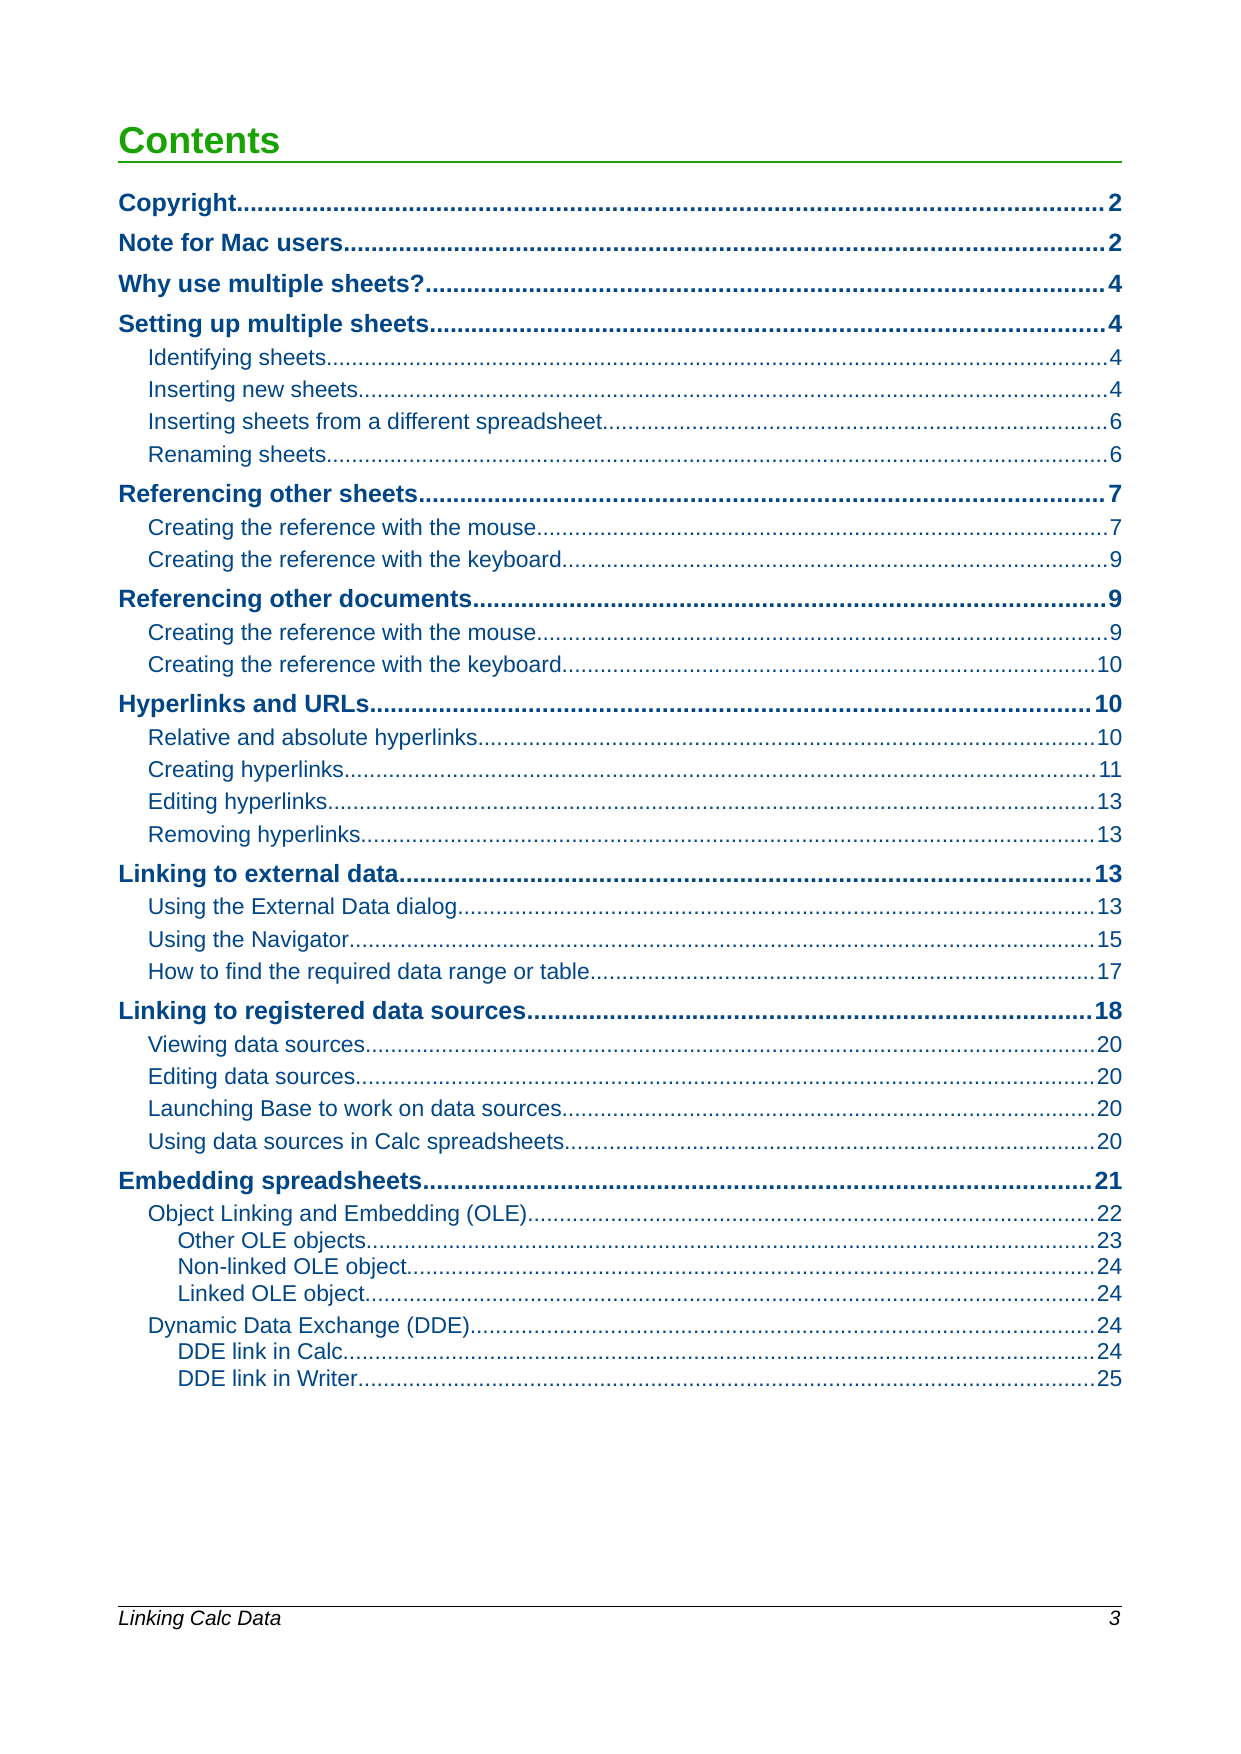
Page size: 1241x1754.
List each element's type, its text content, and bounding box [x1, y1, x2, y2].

text DDE link in Calc 24 [177, 1338, 1122, 1364]
text Referencing other sheets 7 [118, 479, 1122, 507]
text Linking to external data 13 [118, 859, 1122, 887]
text Relative and absolute hyperlinks 10 [148, 724, 1122, 750]
text Note for Mac users 2 [118, 228, 1122, 257]
text Non-linked OLE object 24 [177, 1253, 1122, 1279]
text Identifying sheets 4 [148, 344, 1122, 370]
text Linked OLE object 24 [177, 1279, 1122, 1306]
text Why use multiple sheets? 4 [118, 268, 1122, 297]
text Object Linking and Embedding (OLE) 22 [148, 1200, 1122, 1227]
text Using the External Data dialog 13 [148, 893, 1122, 920]
text Removing hyperlinks 13 [148, 821, 1122, 847]
text How to find the required data range or table 17 [148, 958, 1122, 984]
text Embedding spreadsheets 21 [118, 1166, 1122, 1194]
text Dynamic Data Exchange (DDE) 24 [148, 1312, 1122, 1338]
text Creating the reference with the mouse 7 [148, 513, 1122, 540]
text Creating the reference with the mouse 9 [148, 618, 1122, 645]
text Editing data sources 20 [148, 1063, 1122, 1089]
text Viewing data sources 20 [148, 1031, 1122, 1057]
text Copyright 2 [118, 187, 1122, 216]
text Linking to registered data sources 18 [118, 996, 1122, 1025]
text Creating the reference with the keyboard 9 [148, 546, 1122, 572]
text Using the Navigator 15 [148, 926, 1122, 952]
text DDE link in Writer 25 [177, 1364, 1122, 1391]
text Using data sources in Calc spreadsheets 20 [148, 1128, 1122, 1154]
text Renaming sheets 6 [148, 441, 1122, 467]
text Contents [118, 118, 1122, 161]
text Setting up multiple sheets 4 [118, 309, 1122, 338]
text Inserting sheets from a different spreadsheet 6 [148, 408, 1122, 435]
text Editing hyperlinks 13 [148, 788, 1122, 814]
text Creating the reference with the keyboard 10 [148, 651, 1122, 677]
text Other OLE objects 23 [177, 1227, 1122, 1253]
text Referencing other documents 9 [118, 584, 1122, 613]
text Inserting new sheets 4 [148, 376, 1122, 402]
text Hyperlinks and URLs 10 [118, 689, 1122, 718]
text Creating hyperlinks 11 [148, 756, 1122, 782]
text Launching Base to work on data sources 20 [148, 1095, 1122, 1122]
